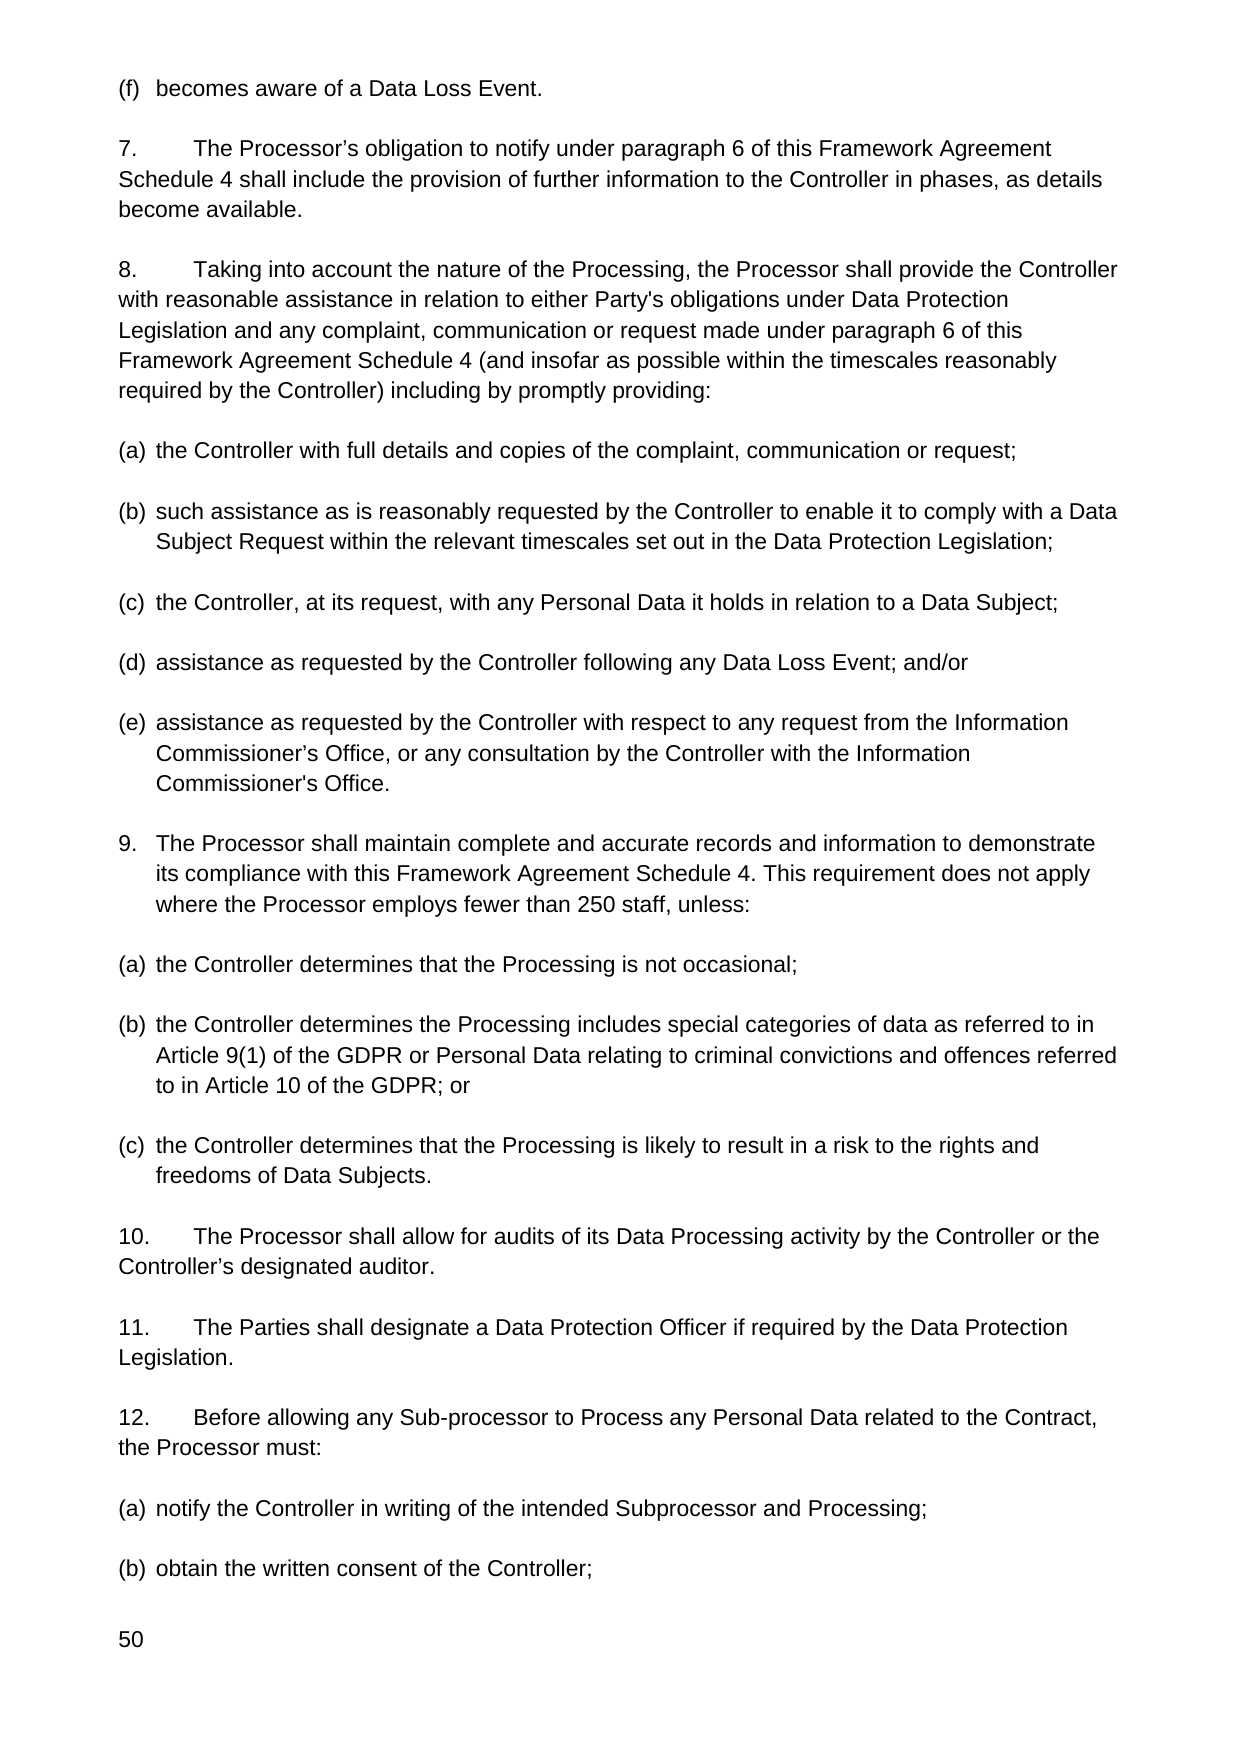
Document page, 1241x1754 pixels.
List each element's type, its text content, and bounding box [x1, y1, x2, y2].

list the Controller, at its request, with any Personal Data it holds in relation to a Data Subject; [118, 588, 1122, 615]
list obtain the written consent of the Controller; [118, 1555, 1122, 1582]
list The Parties shall designate a Data Protection Officer if required by the Data Protection Legislation. [118, 1313, 1122, 1370]
list the Controller with full details and copies of the complaint, communication or request; [118, 437, 1122, 464]
list assistance as requested by the Controller with respect to any request from the Information Commissioner’s Office, or any consultation by the Controller with the Information Commissioner's Office. [118, 709, 1122, 796]
list the Controller determines the Processing includes special categories of data as referred to in Article 9(1) of the GDPR or Personal Data relating to criminal convictions and offences referred to in Article 10 of the GDPR; or [118, 1011, 1122, 1098]
list The Processor’s obligation to notify under paragraph 6 of this Framework Agreement Schedule 4 shall include the provision of further information to the Controller in phases, as details become available. [118, 135, 1122, 222]
list Taking into account the nature of the Processing, the Processor shall provide the Controller with reasonable assistance in relation to either Party's obligations under Data Protection Legislation and any complaint, communication or request made under paragraph 6 of this Framework Agreement Schedule 4 (and insofar as possible within the timescales reasonably required by the Controller) including by promptly providing: [118, 256, 1122, 403]
list the Controller determines that the Processing is not occasional; [118, 951, 1122, 977]
list The Processor shall maintain complete and accurate records and information to demonstrate its compliance with this Framework Agreement Schedule 4. This requirement does not apply where the Processor employs fewer than 250 staff, unless: [118, 830, 1122, 917]
list The Processor shall allow for audits of its Data Processing activity by the Controller or the Controller’s designated auditor. [118, 1223, 1122, 1279]
list Before allowing any Sub-processor to Process any Personal Data related to the Contract, the Processor must: [118, 1404, 1122, 1461]
list notify the Controller in writing of the intended Subprocessor and Processing; [118, 1495, 1122, 1521]
list assistance as requested by the Controller following any Data Loss Event; and/or [118, 649, 1122, 675]
list such assistance as is reasonably requested by the Controller to enable it to comply with a Data Subject Request within the relevant timescales set out in the Data Protection Legislation; [118, 498, 1122, 554]
list becomes aware of a Data Loss Event. [118, 75, 1122, 101]
list the Controller determines that the Processing is likely to result in a risk to the rights and freedoms of Data Subjects. [118, 1132, 1122, 1189]
